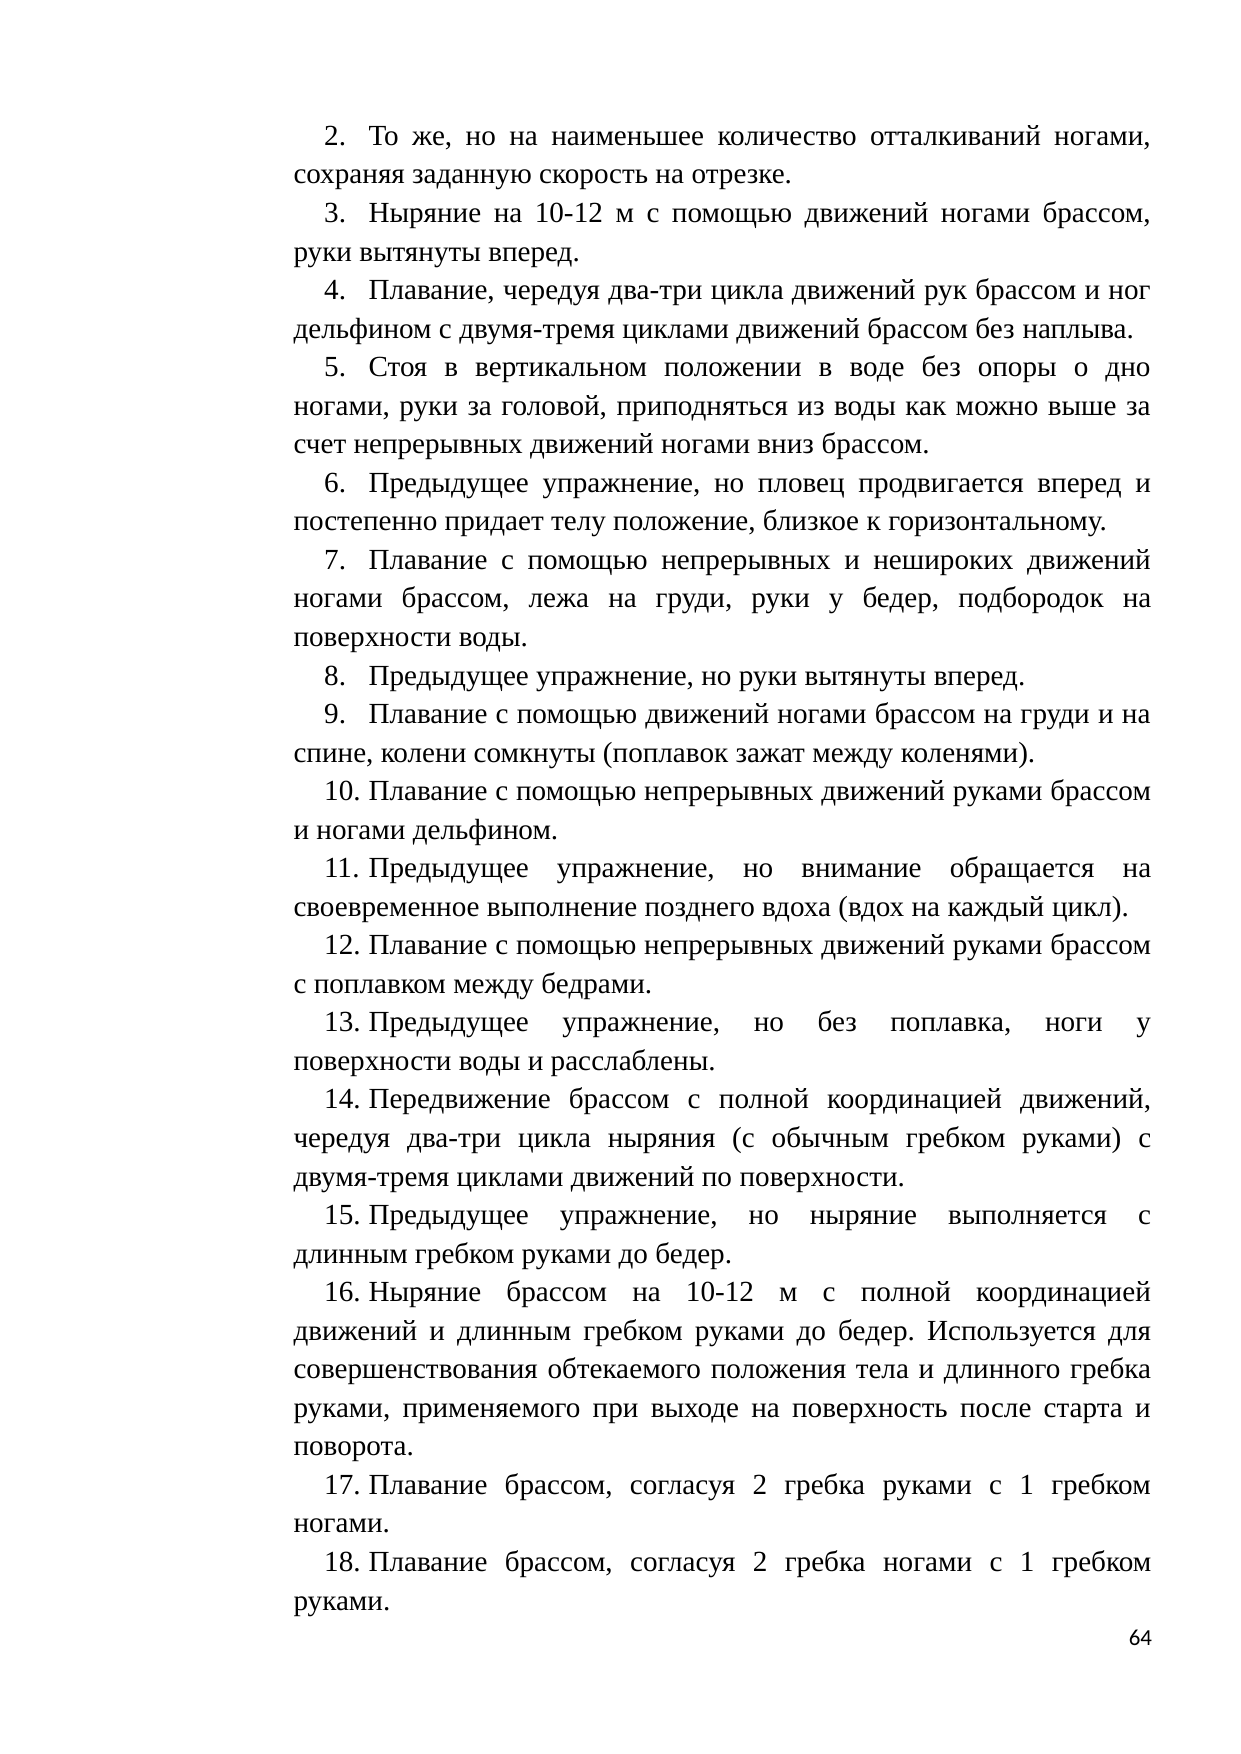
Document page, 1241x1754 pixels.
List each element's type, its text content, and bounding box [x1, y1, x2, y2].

list Ныряние брассом на 10-12 м с полной координацией движений и длинным гребком руками до бедер. Используется для совершенствования обтекаемого положения тела и длинного гребка руками, применяемого при выходе на поверхность после старта и поворота. [249, 1274, 1152, 1462]
list Плавание с помощью непрерывных движений руками брассом и ногами дельфином. [249, 773, 1152, 845]
list Предыдущее упражнение, но внимание обращается на своевременное выполнение позднего вдоха (вдох на каждый цикл). [249, 850, 1152, 922]
list Предыдущее упражнение, но без поплавка, ноги у поверхности воды и расслаблены. [249, 1004, 1152, 1077]
list Предыдущее упражнение, но пловец продвигается вперед и постепенно придает телу положение, близкое к горизонтальному. [249, 465, 1152, 537]
list Плавание брассом, согласуя 2 гребка ногами с 1 гребком руками. [249, 1544, 1152, 1616]
list Плавание, чередуя два-три цикла движений рук брассом и ног дельфином с двумя-тремя циклами движений брассом без наплыва. [249, 272, 1152, 344]
list Ныряние на 10-12 м с помощью движений ногами брассом, руки вытянуты вперед. [249, 195, 1152, 267]
list Плавание брассом, согласуя 2 гребка руками с 1 гребком ногами. [249, 1467, 1152, 1539]
list Передвижение брассом с полной координацией движений, чередуя два-три цикла ныряния (с обычным гребком руками) с двумя-тремя циклами движений по поверхности. [249, 1082, 1152, 1192]
list Плавание с помощью движений ногами брассом на груди и на спине, колени сомкнуты (поплавок зажат между коленями). [249, 696, 1152, 768]
list Плавание с помощью непрерывных и нешироких движений ногами брассом, лежа на груди, руки у бедер, подбородок на поверхности воды. [249, 542, 1152, 653]
list То же, но на наименьшее количество отталкиваний ногами, сохраняя заданную скорость на отрезке. [249, 118, 1152, 190]
list Стоя в вертикальном положении в воде без опоры о дно ногами, руки за головой, приподняться из воды как можно выше за счет непрерывных движений ногами вниз брассом. [249, 349, 1152, 460]
list Предыдущее упражнение, но ныряние выполняется с длинным гребком руками до бедер. [249, 1197, 1152, 1269]
list Плавание с помощью непрерывных движений руками брассом с поплавком между бедрами. [249, 927, 1152, 999]
list Предыдущее упражнение, но руки вытянуты вперед. [249, 658, 1152, 691]
